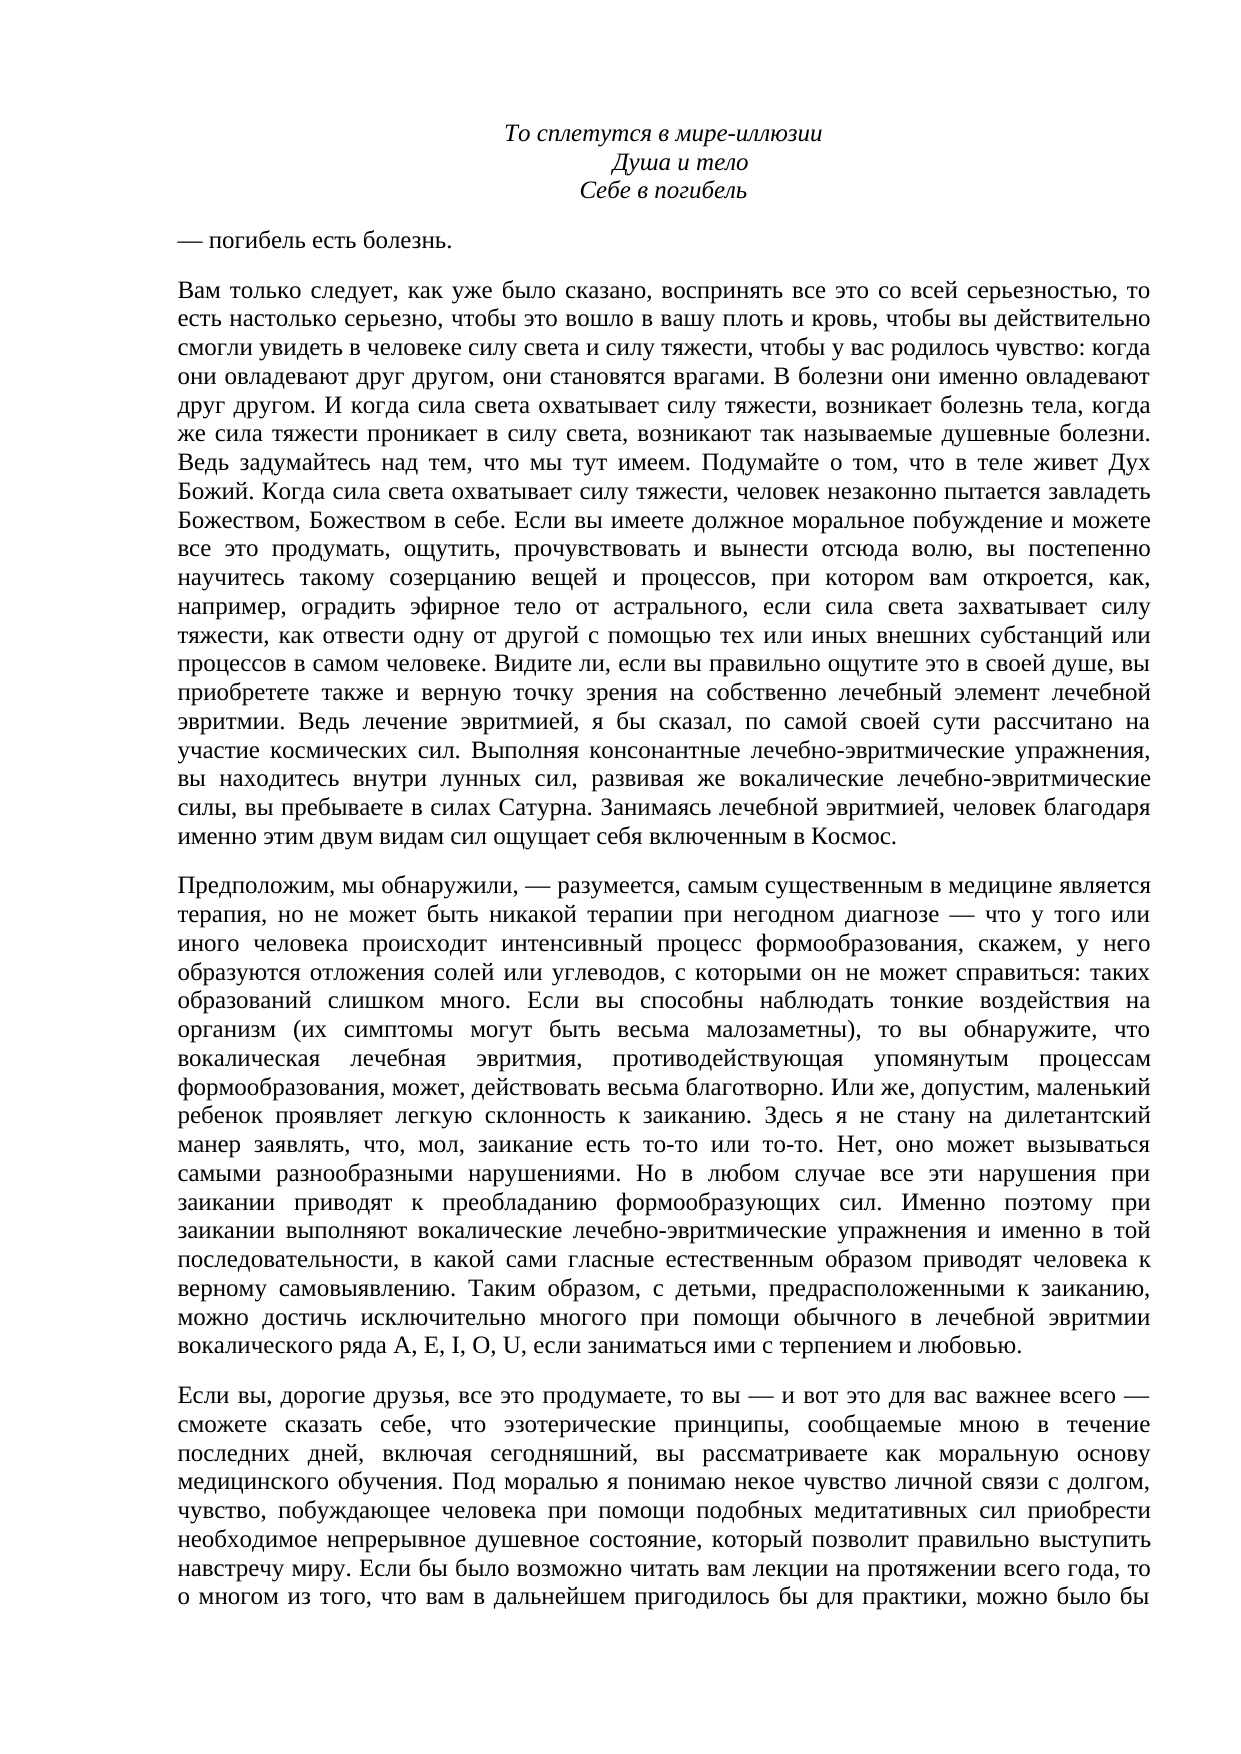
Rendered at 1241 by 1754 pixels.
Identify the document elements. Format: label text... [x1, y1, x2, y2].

text Предположим, мы обнаружили, — разумеется, самым существенным в медицине является терапия, но не может быть никакой терапии при негодном диагнозе — что у того или иного человека происходит интенсивный процесс формообразования, скажем, у него образуются отложения солей или углеводов, с которыми он не может справиться: таких образований слишком много. Если вы способны наблюдать тонкие воздействия на организм (их симптомы могут быть весьма малозаметны), то вы обнаружите, что вокалическая лечебная эвритмия, противодействующая упомянутым процессам формообразования, может, действовать весьма благотворно. Или же, допустим, маленький ребенок проявляет легкую склонность к заиканию. Здесь я не стану на дилетантский манер заявлять, что, мол, заикание есть то-то или то-то. Нет, оно может вызываться самыми разнообразными нарушениями. Но в любом случае все эти нарушения при заикании приводят к преобладанию формообразующих сил. Именно поэтому при заикании выполняют вокалические лечебно-эвритмические упражнения и именно в той последовательности, в какой сами гласные естественным образом приводят человека к верному самовыявлению. Таким образом, с детьми, предрасположенными к заиканию, можно достичь исключительно многого при помощи обычного в лечебной эвритмии вокалического ряда А, Е, I, О, U, если заниматься ими с терпением и любовью. [177, 871, 1152, 1359]
text То сплетутся в мире-иллюзии Душа и тело Себе в погибель [177, 118, 1152, 204]
text — погибель есть болезнь. [177, 225, 1152, 254]
text Если вы, дорогие друзья, все это продумаете, то вы — и вот это для вас важнее всего — сможете сказать себе, что эзотерические принципы, сообщаемые мною в течение последних дней, включая сегодняшний, вы рассматриваете как моральную основу медицинского обучения. Под моралью я понимаю некое чувство личной связи с долгом, чувство, побуждающее человека при помощи подобных медитативных сил приобрести необходимое непрерывное душевное состояние, который позволит правильно выступить навстречу миру. Если бы было возможно читать вам лекции на протяжении всего года, то о многом из того, что вам в дальнейшем пригодилось бы для практики, можно было бы [177, 1380, 1152, 1610]
text Вам только следует, как уже было сказано, воспринять все это со всей серьезностью, то есть настолько серьезно, чтобы это вошло в вашу плоть и кровь, чтобы вы действительно смогли увидеть в человеке силу света и силу тяжести, чтобы у вас родилось чувство: когда они овладевают друг другом, они становятся врагами. В болезни они именно овладевают друг другом. И когда сила света охватывает силу тяжести, возникает болезнь тела, когда же сила тяжести проникает в силу света, возникают так называемые душевные болезни. Ведь задумайтесь над тем, что мы тут имеем. Подумайте о том, что в теле живет Дух Божий. Когда сила света охватывает силу тяжести, человек незаконно пытается завладеть Божеством, Божеством в себе. Если вы имеете должное моральное побуждение и можете все это продумать, ощутить, прочувствовать и вынести отсюда волю, вы постепенно научитесь такому созерцанию вещей и процессов, при котором вам откроется, как, например, оградить эфирное тело от астрального, если сила света захватывает силу тяжести, как отвести одну от другой с помощью тех или иных внешних субстанций или процессов в самом человеке. Видите ли, если вы правильно ощутите это в своей душе, вы приобретете также и верную точку зрения на собственно лечебный элемент лечебной эвритмии. Ведь лечение эвритмией, я бы сказал, по самой своей сути рассчитано на участие космических сил. Выполняя консонантные лечебно-эвритмические упражнения, вы находитесь внутри лунных сил, развивая же вокалические лечебно-эвритмические силы, вы пребываете в силах Сатурна. Занимаясь лечебной эвритмией, человек благодаря именно этим двум видам сил ощущает себя включенным в Космос. [177, 275, 1152, 850]
